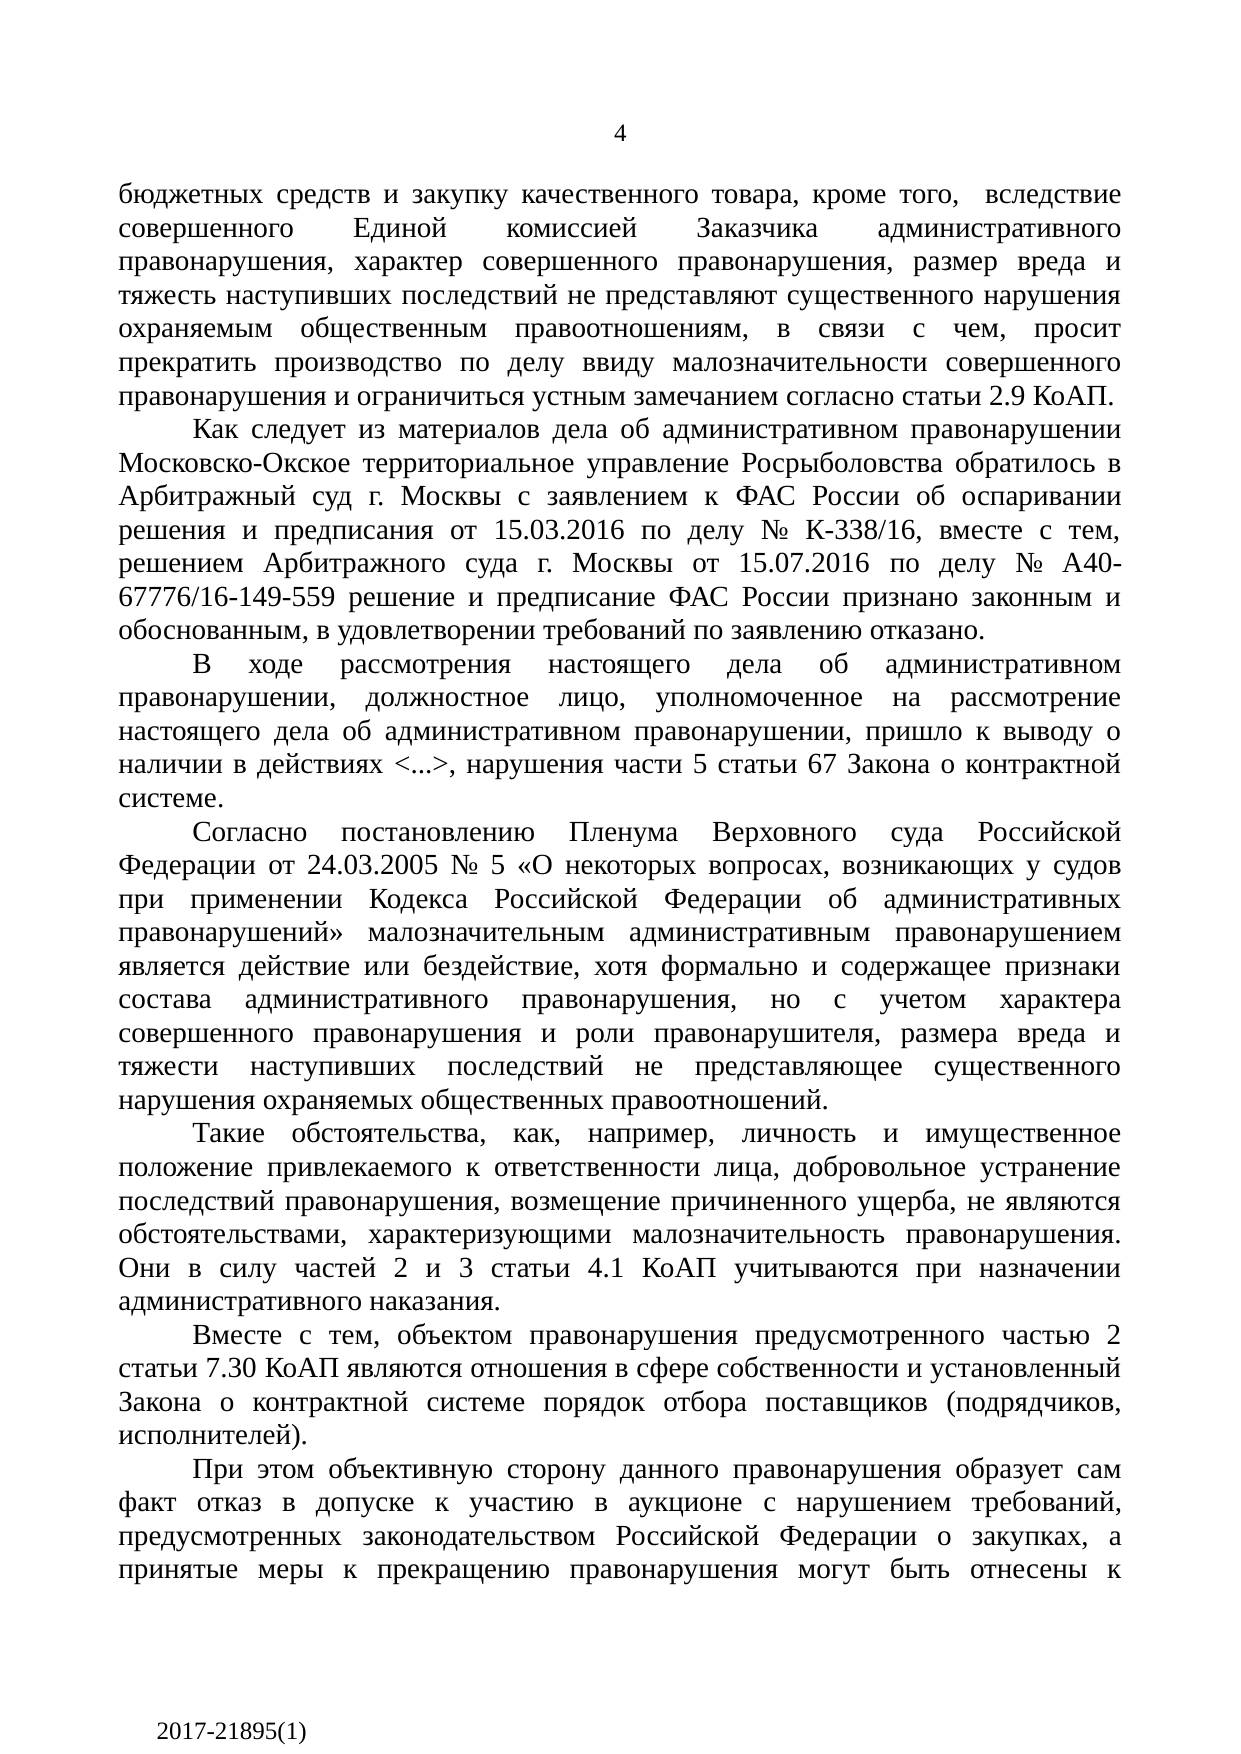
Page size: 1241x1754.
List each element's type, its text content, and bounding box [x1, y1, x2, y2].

text При этом объективную сторону данного правонарушения образует сам факт отказ в допуске к участию в аукционе с нарушением требований, предусмотренных законодательством Российской Федерации о закупках, а принятые меры к прекращению правонарушения могут быть отнесены к [118, 1451, 1122, 1585]
text бюджетных средств и закупку качественного товара, кроме того, вследствие совершенного Единой комиссией Заказчика административного правонарушения, характер совершенного правонарушения, размер вреда и тяжесть наступивших последствий не представляют существенного нарушения охраняемым общественным правоотношениям, в связи с чем, просит прекратить производство по делу ввиду малозначительности совершенного правонарушения и ограничиться устным замечанием согласно статьи 2.9 КоАП. [118, 176, 1122, 411]
text Как следует из материалов дела об административном правонарушении Московско-Окское территориальное управление Росрыболовства обратилось в Арбитражный суд г. Москвы с заявлением к ФАС России об оспаривании решения и предписания от 15.03.2016 по делу № К-338/16, вместе с тем, решением Арбитражного суда г. Москвы от 15.07.2016 по делу № А40-67776/16-149-559 решение и предписание ФАС России признано законным и обоснованным, в удовлетворении требований по заявлению отказано. [118, 411, 1122, 646]
text В ходе рассмотрения настоящего дела об административном правонарушении, должностное лицо, уполномоченное на рассмотрение настоящего дела об административном правонарушении, пришло к выводу о наличии в действиях <...>, нарушения части 5 статьи 67 Закона о контрактной системе. [118, 646, 1122, 814]
text Согласно постановлению Пленума Верховного суда Российской Федерации от 24.03.2005 № 5 «О некоторых вопросах, возникающих у судов при применении Кодекса Российской Федерации об административных правонарушений» малозначительным административным правонарушением является действие или бездействие, хотя формально и содержащее признаки состава административного правонарушения, но с учетом характера совершенного правонарушения и роли правонарушителя, размера вреда и тяжести наступивших последствий не представляющее существенного нарушения охраняемых общественных правоотношений. [118, 814, 1122, 1116]
text Вместе с тем, объектом правонарушения предусмотренного частью 2 статьи 7.30 КоАП являются отношения в сфере собственности и установленный Закона о контрактной системе порядок отбора поставщиков (подрядчиков, исполнителей). [118, 1317, 1122, 1451]
text Такие обстоятельства, как, например, личность и имущественное положение привлекаемого к ответственности лица, добровольное устранение последствий правонарушения, возмещение причиненного ущерба, не являются обстоятельствами, характеризующими малозначительность правонарушения. Они в силу частей 2 и 3 статьи 4.1 КоАП учитываются при назначении административного наказания. [118, 1116, 1122, 1317]
